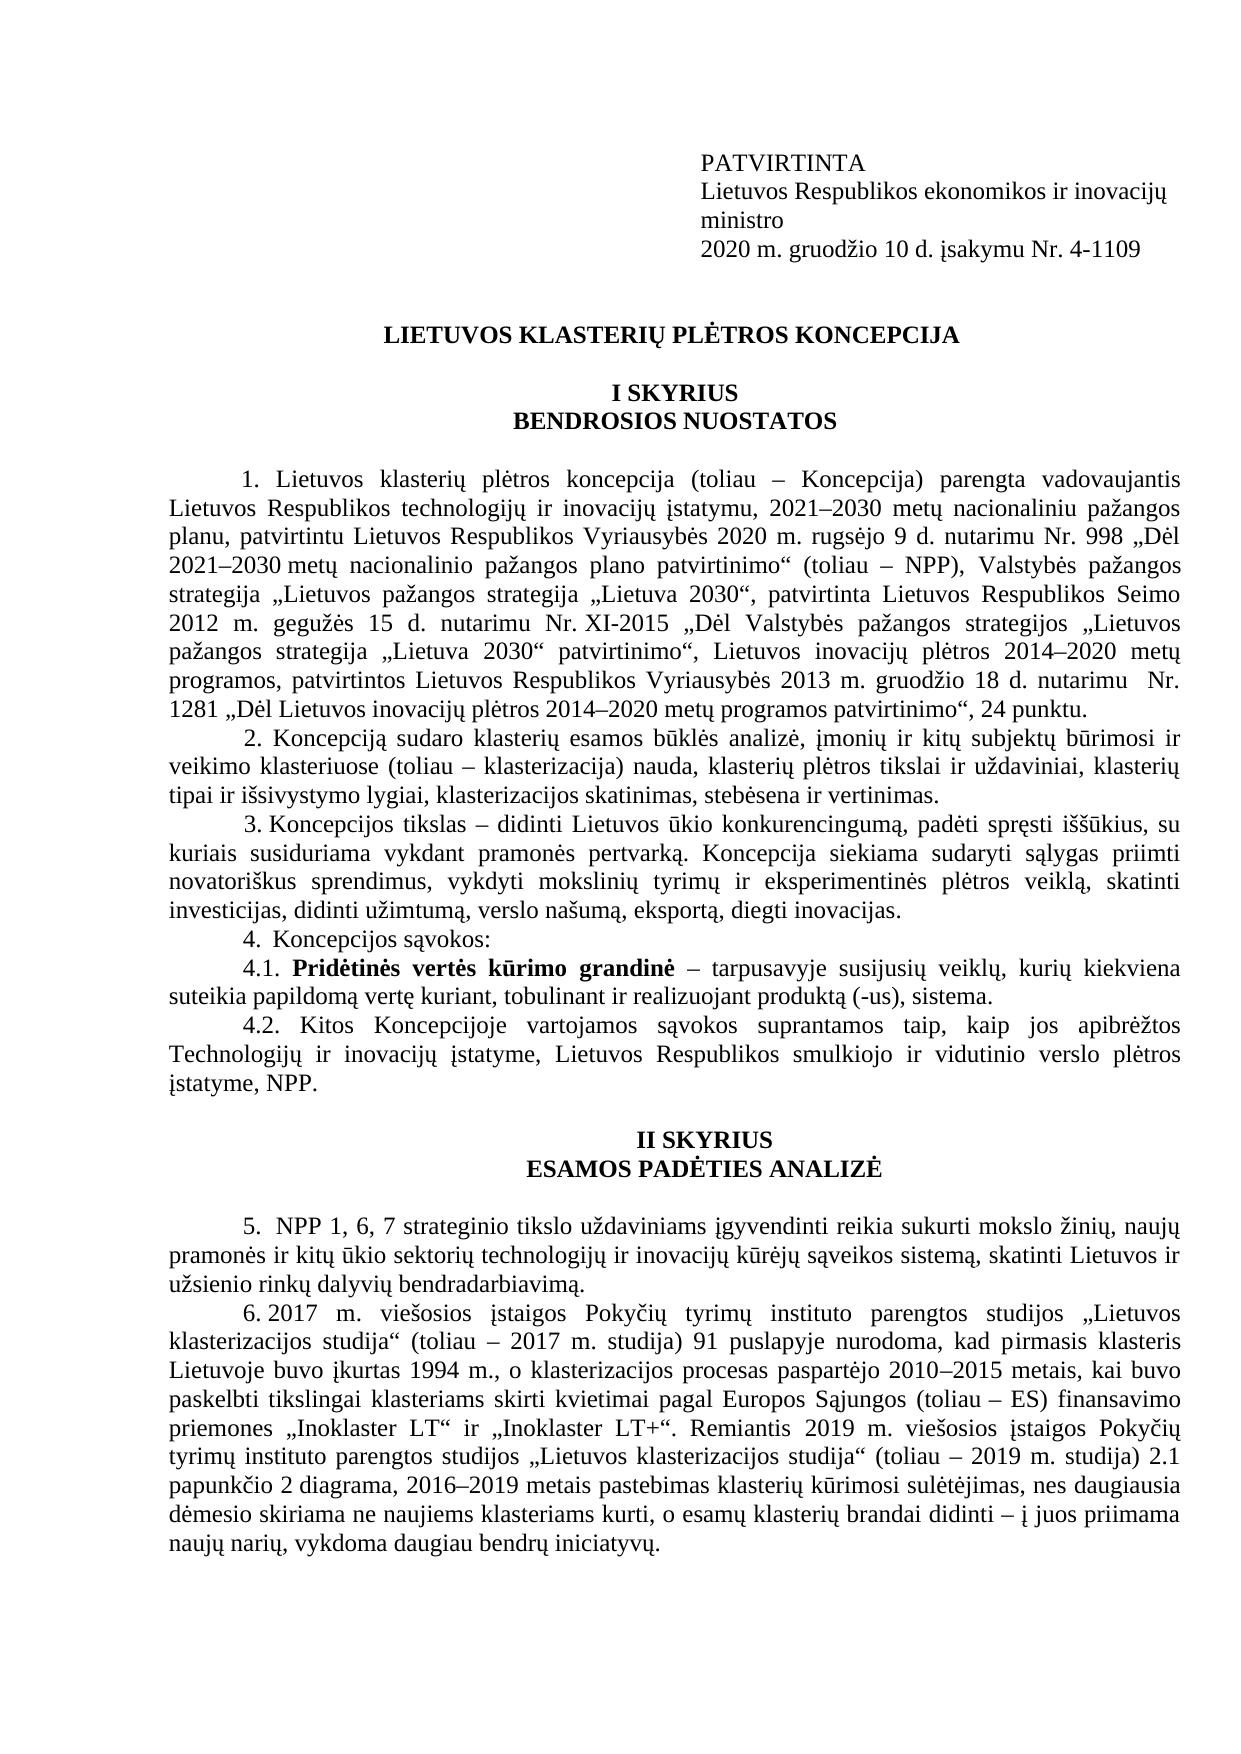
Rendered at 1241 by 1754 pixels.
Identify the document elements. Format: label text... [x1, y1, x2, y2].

text I SKYRIUS [169, 378, 1181, 406]
text 1. Lietuvos klasterių plėtros koncepcija (toliau – Koncepcija) parengta vadovaujantis Lietuvos Respublikos technologijų ir inovacijų įstatymu, 2021–2030 metų nacionaliniu pažangos planu, patvirtintu Lietuvos Respublikos Vyriausybės 2020 m. rugsėjo 9 d. nutarimu Nr. 998 „Dėl 2021–2030 metų nacionalinio pažangos plano patvirtinimo“ (toliau – NPP), Valstybės pažangos strategija „Lietuvos pažangos strategija „Lietuva 2030“, patvirtinta Lietuvos Respublikos Seimo 2012 m. gegužės 15 d. nutarimu Nr. XI-2015 „Dėl Valstybės pažangos strategijos „Lietuvos pažangos strategija „Lietuva 2030“ patvirtinimo“, Lietuvos inovacijų plėtros 2014–2020 metų programos, patvirtintos Lietuvos Respublikos Vyriausybės 2013 m. gruodžio 18 d. nutarimu Nr. 1281 „Dėl Lietuvos inovacijų plėtros 2014–2020 metų programos patvirtinimo“, 24 punktu. [169, 464, 1181, 723]
text 3. Koncepcijos tikslas – didinti Lietuvos ūkio konkurencingumą, padėti spręsti iššūkius, su kuriais susiduriama vykdant pramonės pertvarką. Koncepcija siekiama sudaryti sąlygas priimti novatoriškus sprendimus, vykdyti mokslinių tyrimų ir eksperimentinės plėtros veiklą, skatinti investicijas, didinti užimtumą, verslo našumą, eksportą, diegti inovacijas. [169, 809, 1181, 924]
text 4. Koncepcijos sąvokos: [169, 924, 1181, 953]
text Lietuvos Respublikos ekonomikos ir inovacijų ministro [700, 176, 1181, 234]
text 6. 2017 m. viešosios įstaigos Pokyčių tyrimų instituto parengtos studijos „Lietuvos klasterizacijos studija“ (toliau – 2017 m. studija) 91 puslapyje nurodoma, kad pirmasis klasteris Lietuvoje buvo įkurtas 1994 m., o klasterizacijos procesas paspartėjo 2010–2015 metais, kai buvo paskelbti tikslingai klasteriams skirti kvietimai pagal Europos Sąjungos (toliau – ES) finansavimo priemones „Inoklaster LT“ ir „Inoklaster LT+“. Remiantis 2019 m. viešosios įstaigos Pokyčių tyrimų instituto parengtos studijos „Lietuvos klasterizacijos studija“ (toliau – 2019 m. studija) 2.1 papunkčio 2 diagrama, 2016–2019 metais pastebimas klasterių kūrimosi sulėtėjimas, nes daugiausia dėmesio skiriama ne naujiems klasteriams kurti, o esamų klasterių brandai didinti – į juos priimama naujų narių, vykdoma daugiau bendrų iniciatyvų. [169, 1298, 1181, 1556]
text LIETUVOS KLASTERIŲ PLĖTROS KONCEPCIJA [169, 320, 1181, 349]
text ESAMOS PADĖTIES ANALIZĖ [169, 1154, 1181, 1183]
text Bendrosios nuostatos [169, 406, 1181, 435]
text 5. NPP 1, 6, 7 strateginio tikslo uždaviniams įgyvendinti reikia sukurti mokslo žinių, naujų pramonės ir kitų ūkio sektorių technologijų ir inovacijų kūrėjų sąveikos sistemą, skatinti Lietuvos ir užsienio rinkų dalyvių bendradarbiavimą. [169, 1211, 1181, 1298]
text II SKYRIUS [169, 1125, 1181, 1154]
text 2. Koncepciją sudaro klasterių esamos būklės analizė, įmonių ir kitų subjektų būrimosi ir veikimo klasteriuose (toliau – klasterizacija) nauda, klasterių plėtros tikslai ir uždaviniai, klasterių tipai ir išsivystymo lygiai, klasterizacijos skatinimas, stebėsena ir vertinimas. [169, 723, 1181, 809]
text 4.1. Pridėtinės vertės kūrimo grandinė – tarpusavyje susijusių veiklų, kurių kiekviena suteikia papildomą vertę kuriant, tobulinant ir realizuojant produktą (-us), sistema. [169, 953, 1181, 1010]
text PATVIRTINTA [700, 148, 1181, 176]
text 4.2. Kitos Koncepcijoje vartojamos sąvokos suprantamos taip, kaip jos apibrėžtos Technologijų ir inovacijų įstatyme, Lietuvos Respublikos smulkiojo ir vidutinio verslo plėtros įstatyme, NPP. [169, 1010, 1181, 1096]
text 2020 m. gruodžio 10 d. įsakymu Nr. 4-1109 [700, 234, 1181, 263]
